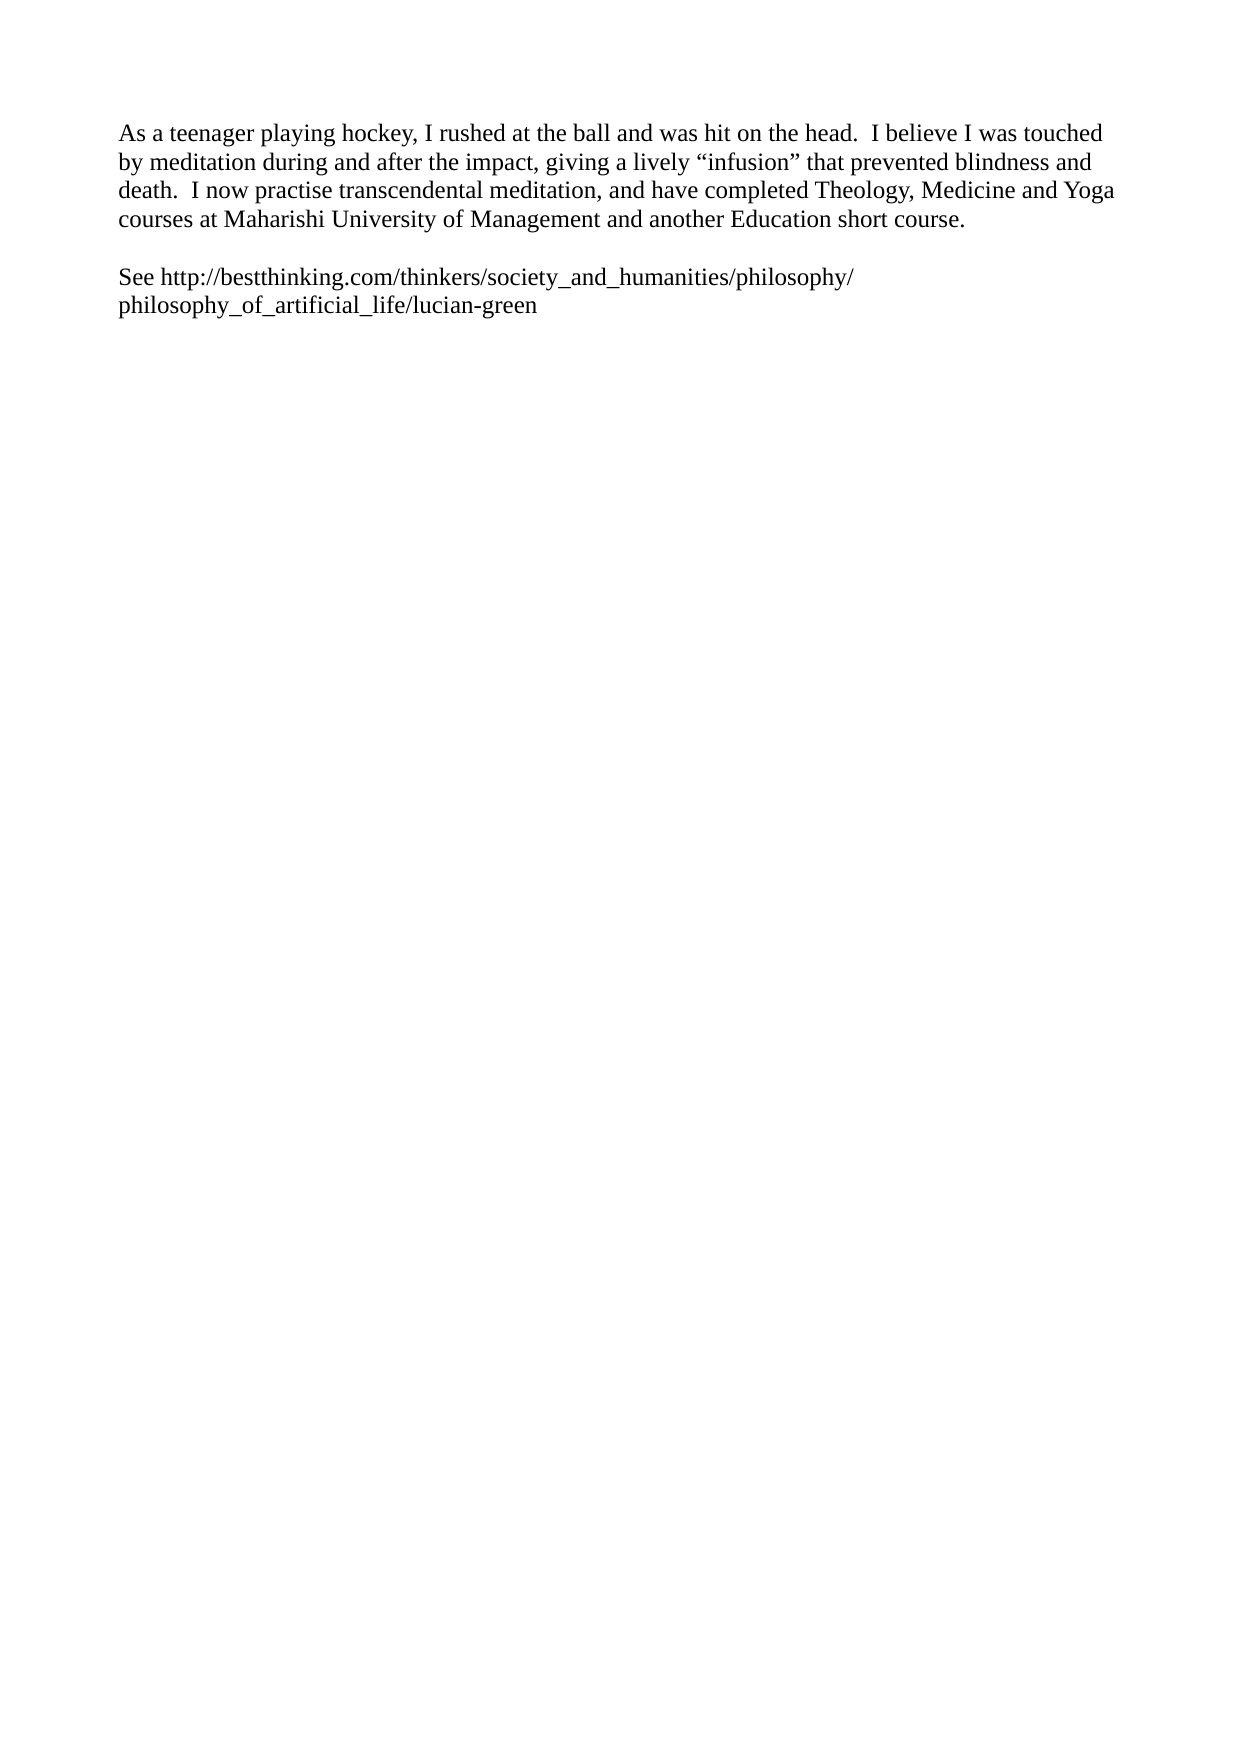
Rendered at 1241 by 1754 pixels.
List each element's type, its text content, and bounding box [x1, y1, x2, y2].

text As a teenager playing hockey, I rushed at the ball and was hit on the head. I believe I was touched by meditation during and after the impact, giving a lively “infusion” that prevented blindness and death. I now practise transcendental meditation, and have completed Theology, Medicine and Yoga courses at Maharishi University of Management and another Education short course. [118, 118, 1122, 233]
text See http://bestthinking.com/thinkers/society_and_humanities/philosophy/philosophy_of_artificial_life/lucian-green [118, 262, 1122, 319]
